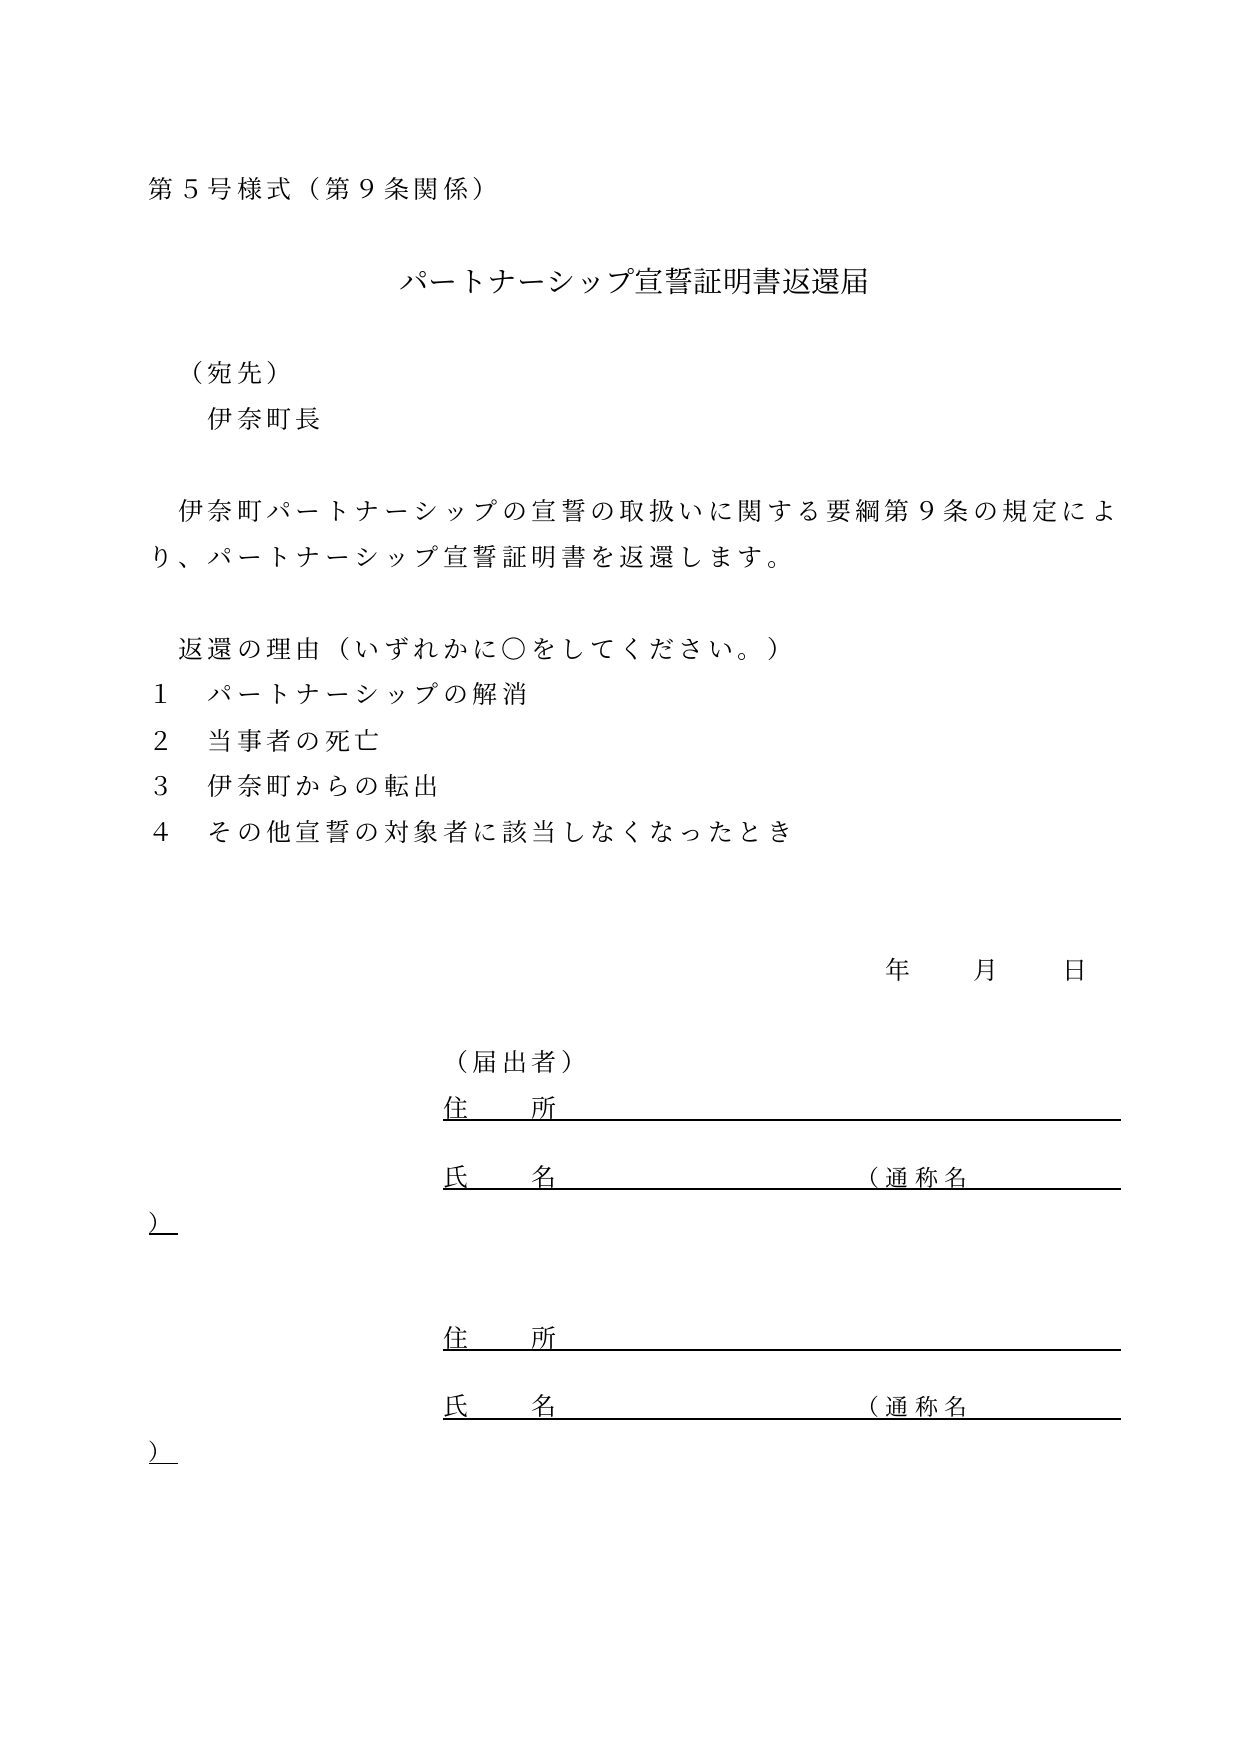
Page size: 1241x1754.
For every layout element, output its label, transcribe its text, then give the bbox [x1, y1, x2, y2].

text 氏 名 （通称名 ） [148, 1152, 1121, 1244]
text 氏 名 （通称名 ） [148, 1382, 1121, 1474]
text （宛先） [148, 349, 1121, 394]
text ２ 当事者の死亡 [148, 716, 1121, 762]
text パートナーシップ宣誓証明書返還届 [148, 257, 1121, 303]
text 年 月 日 [148, 946, 1121, 992]
text 住 所 [148, 1084, 1121, 1129]
text ３ 伊奈町からの転出 [148, 762, 1121, 808]
text 伊奈町パートナーシップの宣誓の取扱いに関する要綱第９条の規定により、パートナーシップ宣誓証明書を返還します。 [148, 486, 1121, 578]
text １ パートナーシップの解消 [148, 670, 1121, 716]
text 第５号様式（第９条関係） [148, 165, 1121, 211]
text 伊奈町長 [148, 394, 1121, 441]
text 返還の理由（いずれかに〇をしてください。） [148, 624, 1121, 670]
text 住 所 [148, 1313, 1121, 1359]
text （届出者） [148, 1038, 1121, 1084]
text ４ その他宣誓の対象者に該当しなくなったとき [148, 808, 1121, 854]
